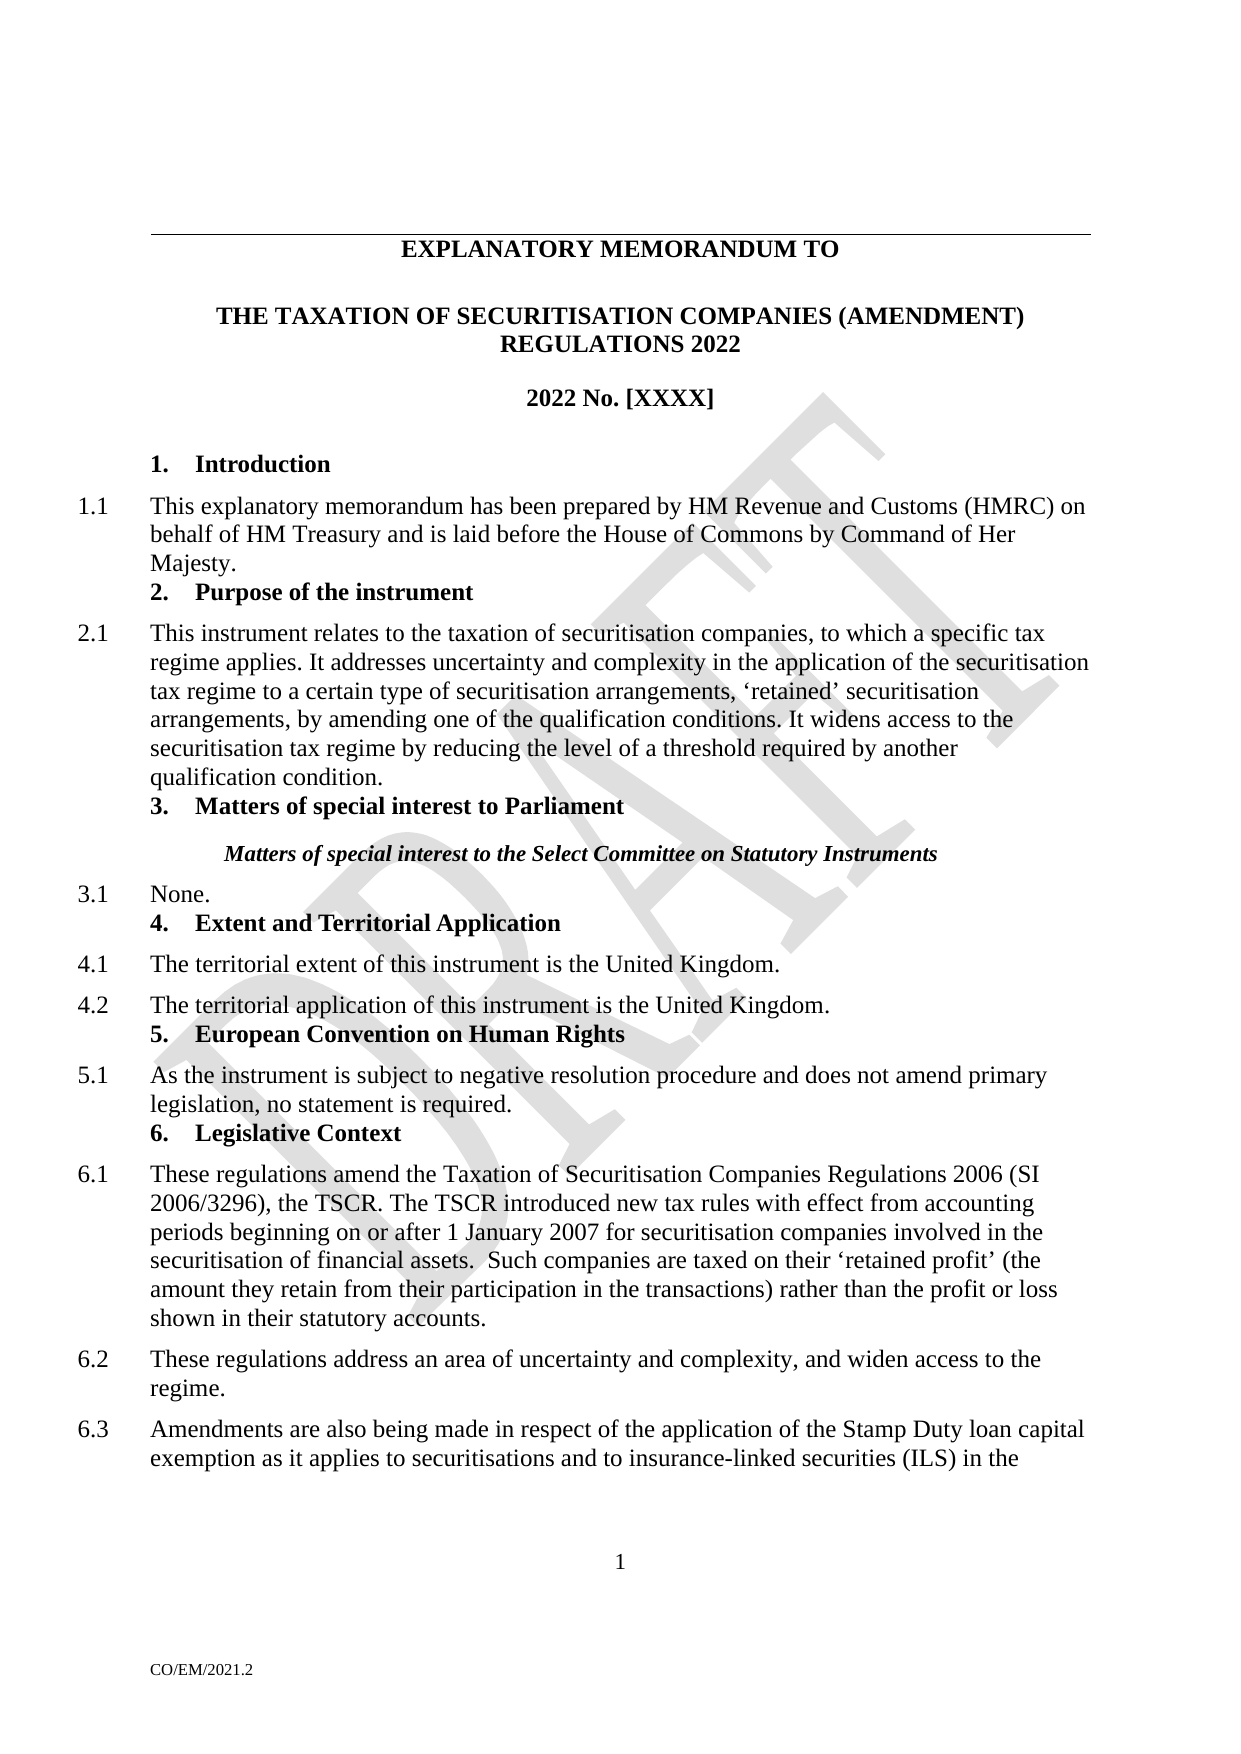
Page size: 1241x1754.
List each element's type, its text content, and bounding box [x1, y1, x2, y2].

title Matters of special interest to Parliament [833, 791, 1091, 819]
title Extent and Territorial Application [511, 908, 649, 937]
title Extent and Territorial Application [150, 908, 361, 937]
subtitle Matters of special interest to the Select Committee on Statutory Instruments [731, 840, 854, 867]
list This instrument relates to the taxation of securitisation companies, to which a specific tax regime applies. It addresses uncertainty and complexity in the application of the securitisation tax regime to a certain type of securitisation arrangements, ‘retained’ securitisation arrangements, by amending one of the qualification conditions. It widens access to the securitisation tax regime by reducing the level of a threshold required by another qualification condition. [77, 618, 791, 791]
list Amendments are also being made in respect of the application of the Stamp Duty loan capital exemption as it applies to securitisations and to insurance-linked securities (ILS) in the [77, 1414, 1091, 1472]
list [654, 879, 774, 908]
list This instrument relates to the taxation of securitisation companies, to which a specific tax regime applies. It addresses uncertainty and complexity in the application of the securitisation tax regime to a certain type of securitisation arrangements, ‘retained’ securitisation arrangements, by amending one of the qualification conditions. It widens access to the securitisation tax regime by reducing the level of a threshold required by another qualification condition. [660, 618, 1091, 791]
list The territorial application of this instrument is the United Kingdom. [336, 990, 443, 1019]
list This explanatory memorandum has been prepared by HM Revenue and Customs (HMRC) on behalf of HM Treasury and is laid before the House of Commons by Command of Her Majesty. [77, 491, 867, 577]
list The territorial application of this instrument is the United Kingdom. [77, 990, 225, 1019]
title THE Taxation of securitisation companies (Amendment) regulations 2022 [150, 301, 1091, 358]
title [647, 577, 896, 606]
title Matters of special interest to Parliament [150, 791, 568, 819]
list The territorial extent of this instrument is the United Kingdom. [678, 949, 1091, 978]
list The territorial extent of this instrument is the United Kingdom. [415, 949, 502, 978]
list This explanatory memorandum has been prepared by HM Revenue and Customs (HMRC) on behalf of HM Treasury and is laid before the House of Commons by Command of Her Majesty. [823, 491, 1091, 577]
list These regulations address an area of uncertainty and complexity, and widen access to the regime. [77, 1344, 1091, 1402]
text EXPLANATORY MEMORANDUM TO [150, 234, 1091, 263]
title European Convention on Human Rights [150, 1019, 195, 1048]
title European Convention on Human Rights [490, 1019, 586, 1048]
list As the instrument is subject to negative resolution procedure and does not amend primary legislation, no statement is required. [424, 1060, 542, 1118]
title European Convention on Human Rights [620, 1019, 1091, 1048]
list As the instrument is subject to negative resolution procedure and does not amend primary legislation, no statement is required. [526, 1060, 1091, 1118]
title Purpose of the instrument [150, 577, 637, 606]
title [909, 577, 1091, 606]
title Extent and Territorial Application [374, 908, 495, 937]
list [488, 879, 629, 908]
title Legislative Context [285, 1118, 456, 1147]
title European Convention on Human Rights [209, 1019, 363, 1048]
title Matters of special interest to Parliament [659, 791, 819, 819]
title Legislative Context [600, 1118, 1091, 1147]
subtitle Matters of special interest to the Select Committee on Statutory Instruments [879, 840, 1091, 867]
title [792, 449, 1091, 478]
title Extent and Territorial Application [809, 908, 1091, 937]
list The territorial application of this instrument is the United Kingdom. [727, 990, 1091, 1019]
list These regulations amend the Taxation of Securitisation Companies Regulations 2006 (SI 2006/3296), the TSCR. The TSCR introduced new tax rules with effect from accounting periods beginning on or after 1 January 2007 for securitisation companies involved in the securitisation of financial assets. Such companies are taxed on their ‘retained profit’ (the amount they retain from their participation in the transactions) rather than the profit or loss shown in their statutory accounts. [77, 1159, 1091, 1332]
subtitle Matters of special interest to the Select Committee on Statutory Instruments [439, 840, 601, 867]
list As the instrument is subject to negative resolution procedure and does not amend primary legislation, no statement is required. [77, 1060, 243, 1118]
subtitle Matters of special interest to the Select Committee on Statutory Instruments [602, 840, 681, 867]
title Extent and Territorial Application [651, 908, 792, 937]
list None. [77, 879, 335, 908]
title Legislative Context [150, 1118, 272, 1147]
list The territorial extent of this instrument is the United Kingdom. [527, 949, 677, 978]
list The territorial extent of this instrument is the United Kingdom. [77, 949, 402, 978]
list [629, 879, 645, 889]
title Legislative Context [473, 1118, 569, 1147]
text 2022 No. [XXXX] [150, 383, 1091, 412]
title Matters of special interest to Parliament [568, 791, 646, 819]
list [359, 879, 473, 908]
title Introduction [150, 449, 765, 478]
list The territorial application of this instrument is the United Kingdom. [560, 990, 701, 1019]
title European Convention on Human Rights [379, 1019, 472, 1048]
subtitle Matters of special interest to the Select Committee on Statutory Instruments [224, 840, 377, 867]
list As the instrument is subject to negative resolution procedure and does not amend primary legislation, no statement is required. [227, 1060, 434, 1118]
list [789, 879, 1091, 908]
